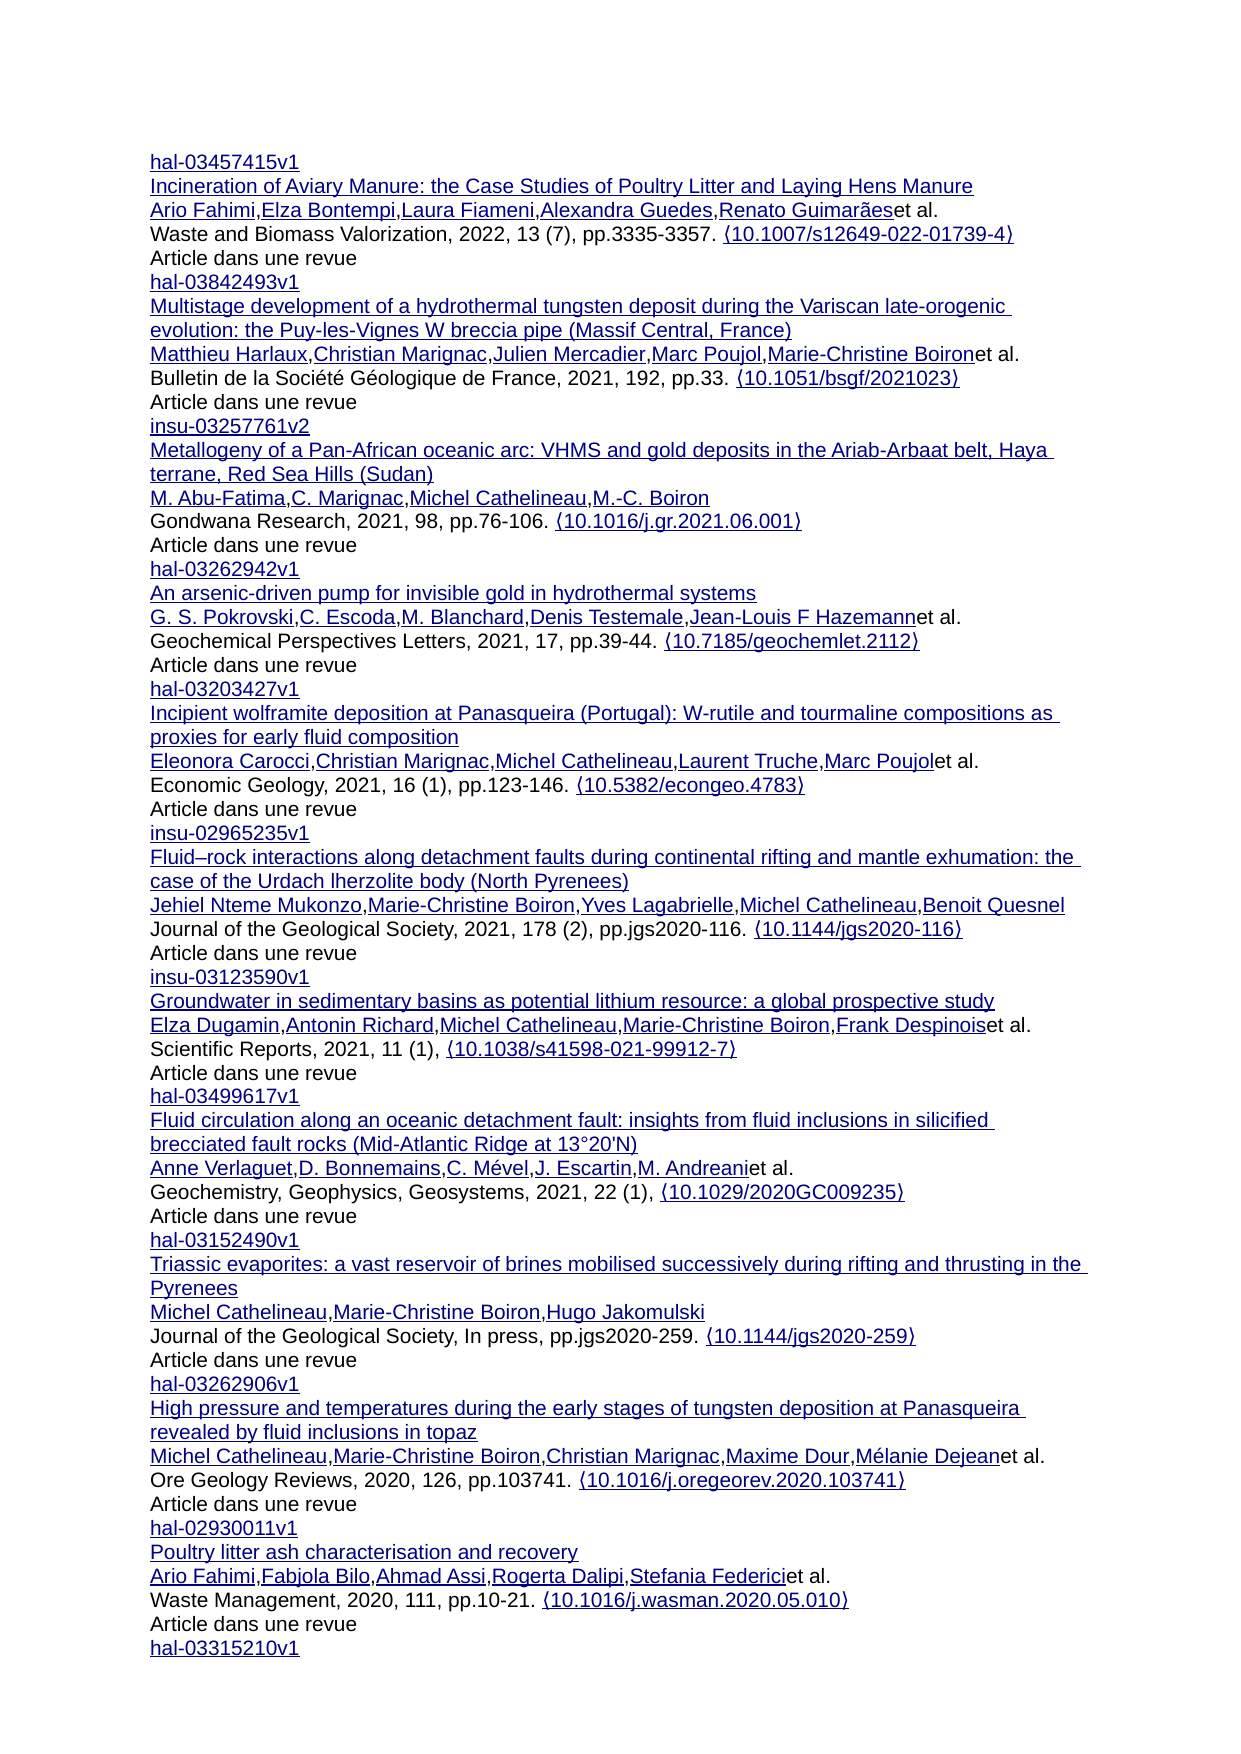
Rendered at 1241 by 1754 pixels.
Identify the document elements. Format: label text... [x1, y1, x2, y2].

table_cell An arsenic-driven pump for invisible gold in hydrothermal systems G. S. Pokrovski,C. Escoda,M. Blanchard,Denis Testemale,Jean-Louis F Hazemannet al. Geochemical Perspectives Letters, 2021, 17, pp.39-44. ⟨10.7185/geochemlet.2112⟩ Article dans une revue hal-03203427v1 [150, 581, 1090, 701]
table_cell Fluid–rock interactions along detachment faults during continental rifting and mantle exhumation: the case of the Urdach lherzolite body (North Pyrenees) Jehiel Nteme Mukonzo,Marie-Christine Boiron,Yves Lagabrielle,Michel Cathelineau,Benoit Quesnel Journal of the Geological Society, 2021, 178 (2), pp.jgs2020-116. ⟨10.1144/jgs2020-116⟩ Article dans une revue insu-03123590v1 [150, 845, 1090, 988]
table_cell hal-03457415v1 [150, 150, 1090, 174]
table_cell Multistage development of a hydrothermal tungsten deposit during the Variscan late-orogenic evolution: the Puy-les-Vignes W breccia pipe (Massif Central, France) Matthieu Harlaux,Christian Marignac,Julien Mercadier,Marc Poujol,Marie-Christine Boironet al. Bulletin de la Société Géologique de France, 2021, 192, pp.33. ⟨10.1051/bsgf/2021023⟩ Article dans une revue insu-03257761v2 [150, 294, 1090, 437]
table_cell Fluid circulation along an oceanic detachment fault: insights from fluid inclusions in silicified brecciated fault rocks (Mid-Atlantic Ridge at 13°20'N) Anne Verlaguet,D. Bonnemains,C. Mével,J. Escartin,M. Andreaniet al. Geochemistry, Geophysics, Geosystems, 2021, 22 (1), ⟨10.1029/2020GC009235⟩ Article dans une revue hal-03152490v1 [150, 1108, 1090, 1252]
table_cell Incipient wolframite deposition at Panasqueira (Portugal): W-rutile and tourmaline compositions as proxies for early fluid composition Eleonora Carocci,Christian Marignac,Michel Cathelineau,Laurent Truche,Marc Poujolet al. Economic Geology, 2021, 16 (1), pp.123-146. ⟨10.5382/econgeo.4783⟩ Article dans une revue insu-02965235v1 [150, 701, 1090, 845]
table_cell Metallogeny of a Pan-African oceanic arc: VHMS and gold deposits in the Ariab-Arbaat belt, Haya terrane, Red Sea Hills (Sudan) M. Abu-Fatima,C. Marignac,Michel Cathelineau,M.-C. Boiron Gondwana Research, 2021, 98, pp.76-106. ⟨10.1016/j.gr.2021.06.001⟩ Article dans une revue hal-03262942v1 [150, 438, 1090, 581]
table_cell Poultry litter ash characterisation and recovery Ario Fahimi,Fabjola Bilo,Ahmad Assi,Rogerta Dalipi,Stefania Federiciet al. Waste Management, 2020, 111, pp.10-21. ⟨10.1016/j.wasman.2020.05.010⟩ Article dans une revue hal-03315210v1 [150, 1540, 1090, 1659]
table_cell High pressure and temperatures during the early stages of tungsten deposition at Panasqueira revealed by fluid inclusions in topaz Michel Cathelineau,Marie-Christine Boiron,Christian Marignac,Maxime Dour,Mélanie Dejeanet al. Ore Geology Reviews, 2020, 126, pp.103741. ⟨10.1016/j.oregeorev.2020.103741⟩ Article dans une revue hal-02930011v1 [150, 1396, 1090, 1539]
table_cell Incineration of Aviary Manure: the Case Studies of Poultry Litter and Laying Hens Manure Ario Fahimi,Elza Bontempi,Laura Fiameni,Alexandra Guedes,Renato Guimarãeset al. Waste and Biomass Valorization, 2022, 13 (7), pp.3335-3357. ⟨10.1007/s12649-022-01739-4⟩ Article dans une revue hal-03842493v1 [150, 174, 1090, 294]
table_cell Triassic evaporites: a vast reservoir of brines mobilised successively during rifting and thrusting in the Pyrenees Michel Cathelineau,Marie-Christine Boiron,Hugo Jakomulski Journal of the Geological Society, In press, pp.jgs2020-259. ⟨10.1144/jgs2020-259⟩ Article dans une revue hal-03262906v1 [150, 1252, 1090, 1396]
table_cell Groundwater in sedimentary basins as potential lithium resource: a global prospective study Elza Dugamin,Antonin Richard,Michel Cathelineau,Marie-Christine Boiron,Frank Despinoiset al. Scientific Reports, 2021, 11 (1), ⟨10.1038/s41598-021-99912-7⟩ Article dans une revue hal-03499617v1 [150, 989, 1090, 1108]
